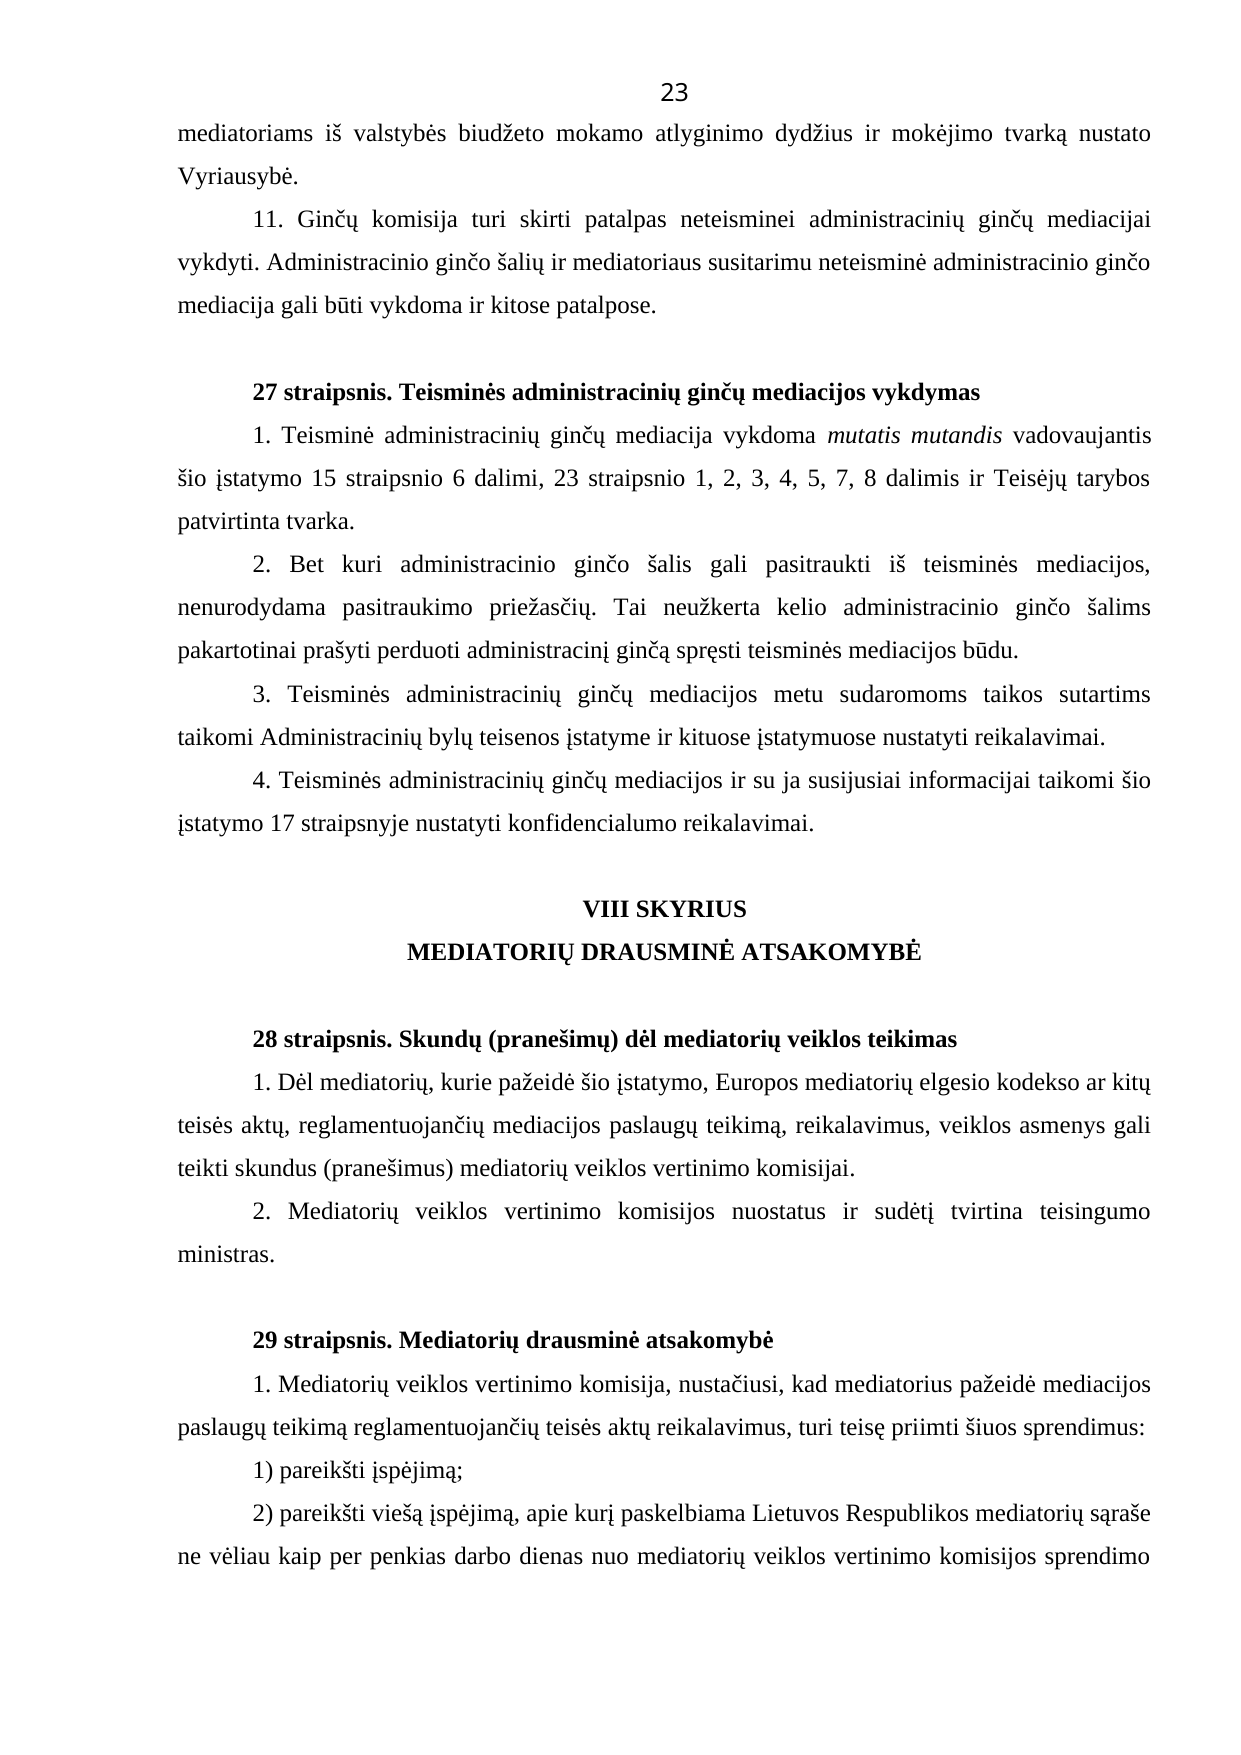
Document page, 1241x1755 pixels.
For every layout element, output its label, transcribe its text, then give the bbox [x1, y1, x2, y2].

text mediatoriams iš valstybės biudžeto mokamo atlyginimo dydžius ir mokėjimo tvarką nustato Vyriausybė. [177, 118, 1152, 190]
text 2. Mediatorių veiklos vertinimo komisijos nuostatus ir sudėtį tvirtina teisingumo ministras. [177, 1196, 1152, 1268]
text MEDIATORIŲ DRAUSMINĖ ATSAKOMYBĖ [177, 937, 1152, 966]
text 2) pareikšti viešą įspėjimą, apie kurį paskelbiama Lietuvos Respublikos mediatorių sąraše ne vėliau kaip per penkias darbo dienas nuo mediatorių veiklos vertinimo komisijos sprendimo [177, 1498, 1152, 1570]
text 3. Teisminės administracinių ginčų mediacijos metu sudaromoms taikos sutartims taikomi Administracinių bylų teisenos įstatyme ir kituose įstatymuose nustatyti reikalavimai. [177, 679, 1152, 751]
text VIII SKYRIUS [177, 894, 1152, 923]
text 27 straipsnis. Teisminės administracinių ginčų mediacijos vykdymas [177, 377, 1152, 406]
text 1. Teisminė administracinių ginčų mediacija vykdoma mutatis mutandis vadovaujantis šio įstatymo 15 straipsnio 6 dalimi, 23 straipsnio 1, 2, 3, 4, 5, 7, 8 dalimis ir Teisėjų tarybos patvirtinta tvarka. [177, 420, 1152, 535]
text 11. Ginčų komisija turi skirti patalpas neteisminei administracinių ginčų mediacijai vykdyti. Administracinio ginčo šalių ir mediatoriaus susitarimu neteisminė administracinio ginčo mediacija gali būti vykdoma ir kitose patalpose. [177, 204, 1152, 319]
text 4. Teisminės administracinių ginčų mediacijos ir su ja susijusiai informacijai taikomi šio įstatymo 17 straipsnyje nustatyti konfidencialumo reikalavimai. [177, 765, 1152, 837]
text 1) pareikšti įspėjimą; [177, 1455, 1152, 1484]
text 29 straipsnis. Mediatorių drausminė atsakomybė [177, 1326, 1152, 1354]
text 2. Bet kuri administracinio ginčo šalis gali pasitraukti iš teisminės mediacijos, nenurodydama pasitraukimo priežasčių. Tai neužkerta kelio administracinio ginčo šalims pakartotinai prašyti perduoti administracinį ginčą spręsti teisminės mediacijos būdu. [177, 549, 1152, 664]
text 1. Mediatorių veiklos vertinimo komisija, nustačiusi, kad mediatorius pažeidė mediacijos paslaugų teikimą reglamentuojančių teisės aktų reikalavimus, turi teisę priimti šiuos sprendimus: [177, 1369, 1152, 1441]
text 1. Dėl mediatorių, kurie pažeidė šio įstatymo, Europos mediatorių elgesio kodekso ar kitų teisės aktų, reglamentuojančių mediacijos paslaugų teikimą, reikalavimus, veiklos asmenys gali teikti skundus (pranešimus) mediatorių veiklos vertinimo komisijai. [177, 1067, 1152, 1182]
text 28 straipsnis. Skundų (pranešimų) dėl mediatorių veiklos teikimas [177, 1024, 1152, 1052]
